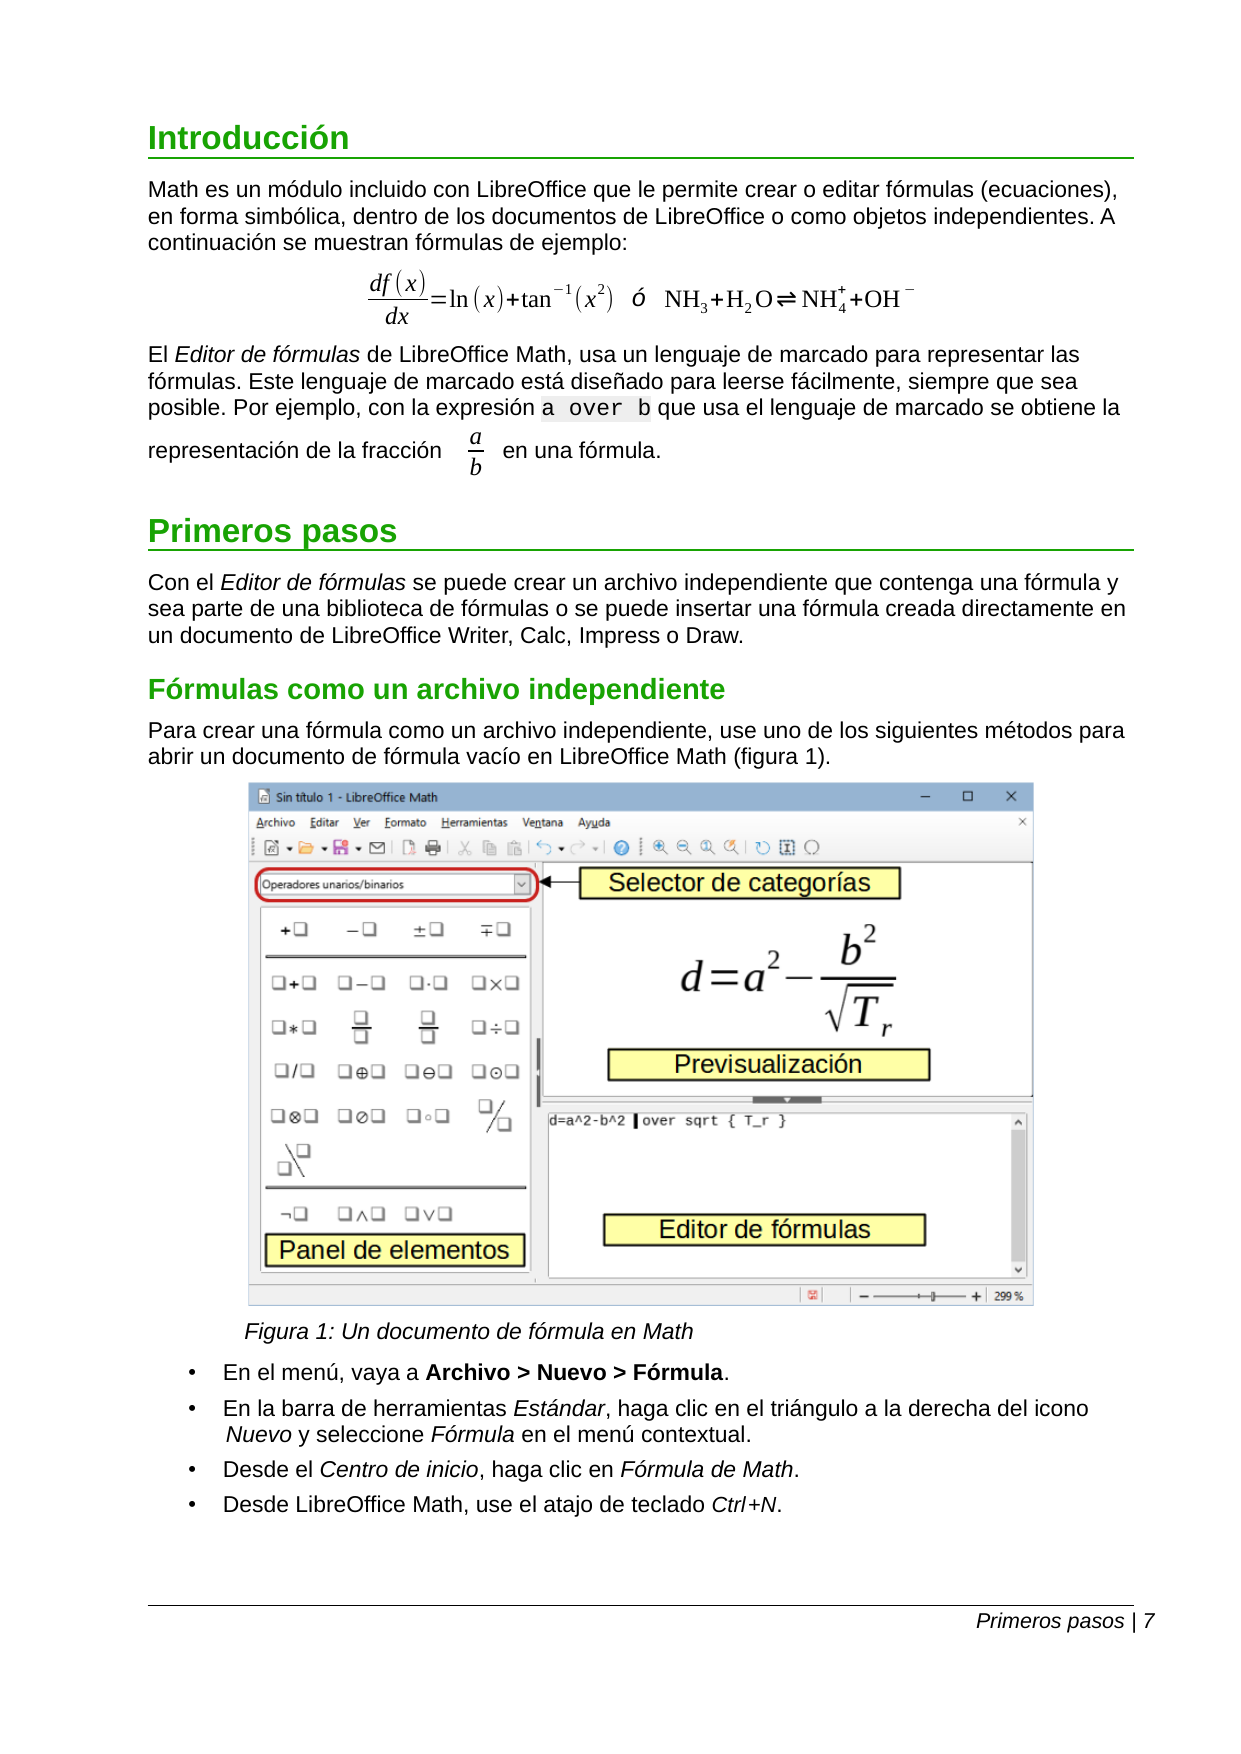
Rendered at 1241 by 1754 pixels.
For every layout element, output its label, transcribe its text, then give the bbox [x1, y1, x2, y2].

text ó [148, 268, 1134, 329]
picture [248, 782, 1034, 1306]
text Math es un módulo incluido con LibreOffice que le permite crear o editar fórmulas (ecuaciones), en forma simbólica, dentro de los documentos de LibreOffice o como objetos independientes. A continuación se muestran fórmulas de ejemplo: [148, 176, 1134, 255]
list Desde el Centro de inicio, haga clic en Fórmula de Math. [185, 1453, 1134, 1482]
subtitle Introducción [148, 118, 1134, 157]
subtitle Primeros pasos [148, 511, 1134, 549]
text Para crear una fórmula como un archivo independiente, use uno de los siguientes métodos para abrir un documento de fórmula vacío en LibreOffice Math (figura 1). [148, 717, 1134, 770]
list Desde LibreOffice Math, use el atajo de teclado Ctrl +N. [185, 1488, 1134, 1521]
text El Editor de fórmulas de LibreOffice Math, usa un lenguaje de marcado para representar las fórmulas. Este lenguaje de marcado está diseñado para leerse fácilmente, siempre que sea posible. Por ejemplo, con la expresión a over b que usa el lenguaje de marcado se obtiene la representación de la fracción en una fórmula. [148, 341, 1134, 481]
text Con el Editor de fórmulas se puede crear un archivo independiente que contenga una fórmula y sea parte de una biblioteca de fórmulas o se puede insertar una fórmula creada directamente en un documento de LibreOffice Writer, Calc, Impress o Draw. [148, 569, 1134, 648]
list En el menú, vaya a Archivo > Nuevo > Fórmula. [185, 1356, 1134, 1386]
text Figura 1: Un documento de fórmula en Math [244, 1318, 1038, 1344]
list En la barra de herramientas Estándar, haga clic en el triángulo a la derecha del icono Nuevo y seleccione Fórmula en el menú contextual. [185, 1392, 1134, 1447]
subtitle Fórmulas como un archivo independiente [148, 672, 1134, 705]
